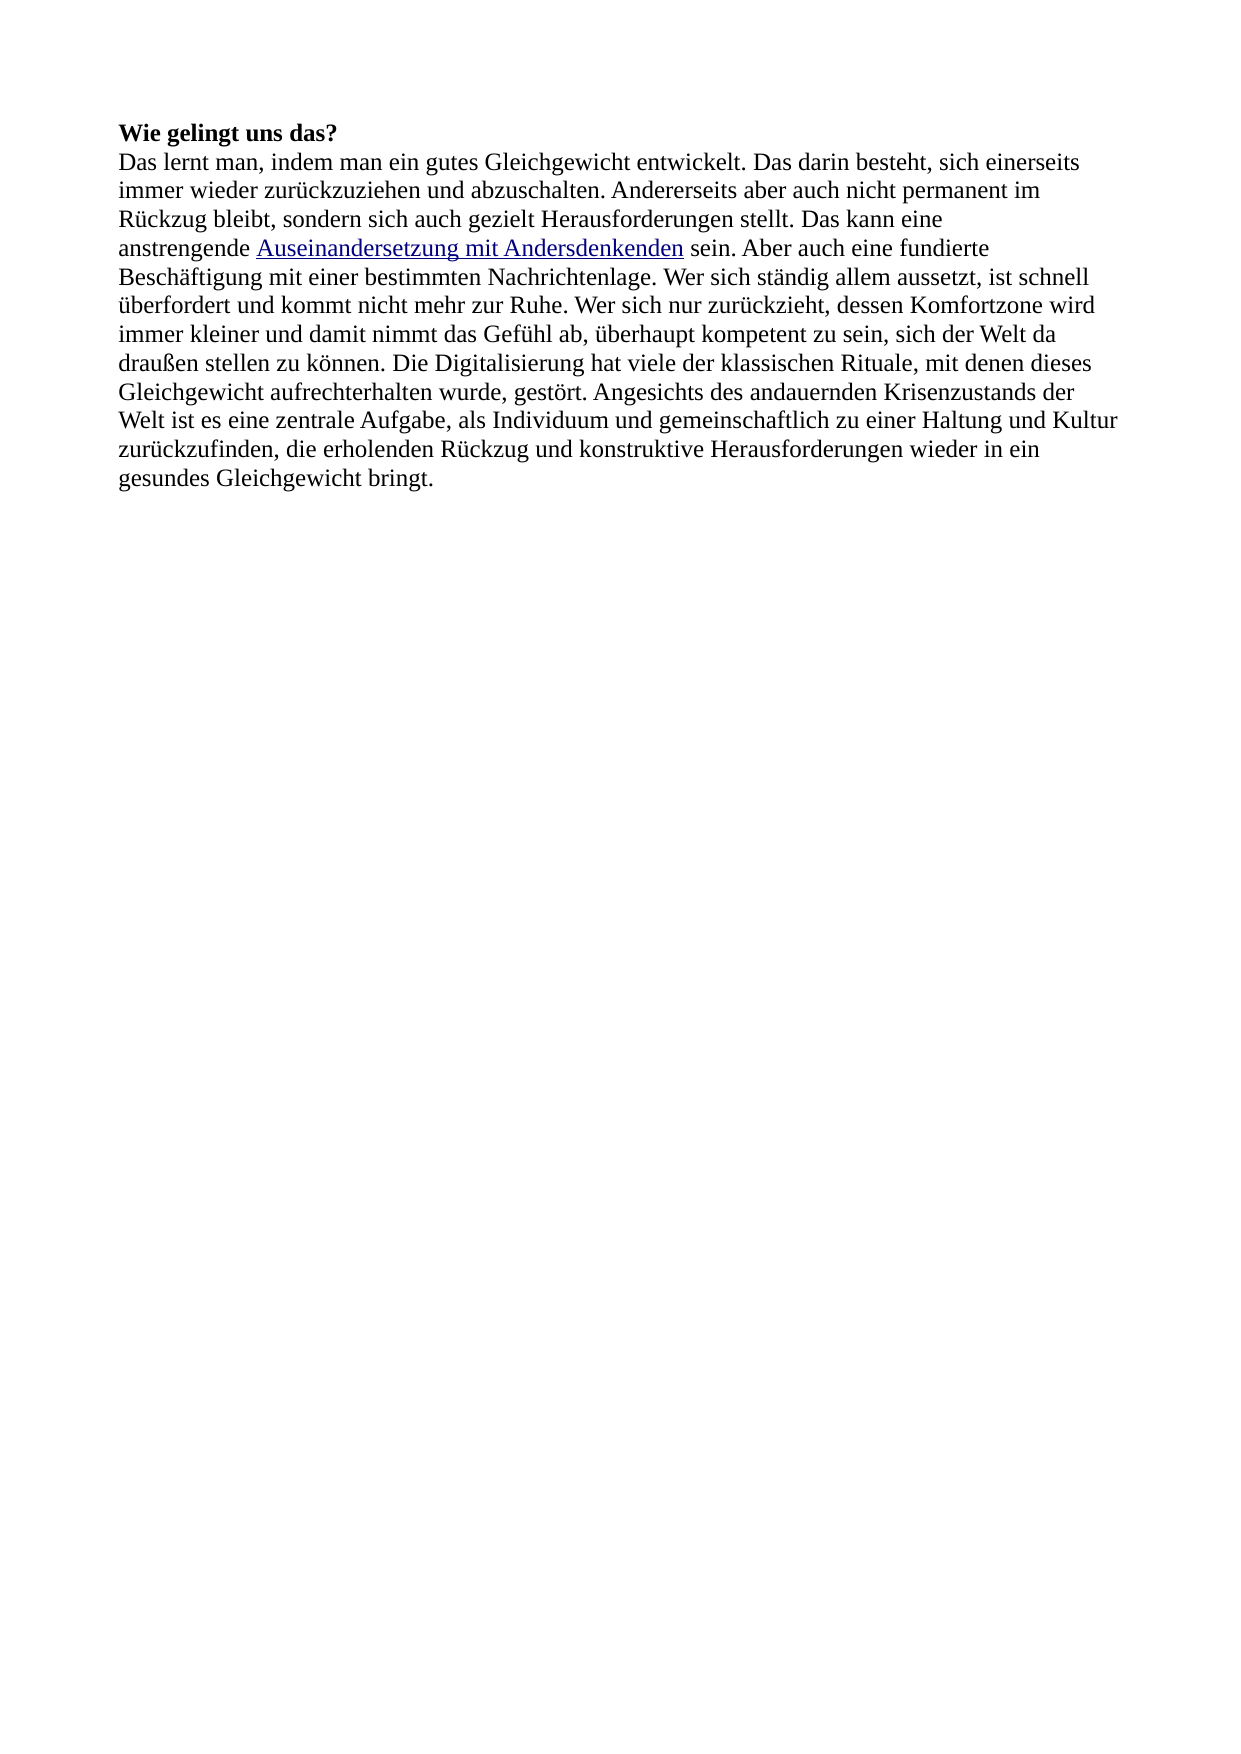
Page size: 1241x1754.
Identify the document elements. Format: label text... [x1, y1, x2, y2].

text Wie gelingt uns das? [118, 118, 1122, 147]
text Das lernt man, indem man ein gutes Gleichgewicht entwickelt. Das darin besteht, sich einerseits immer wieder zurückzuziehen und abzuschalten. Andererseits aber auch nicht permanent im Rückzug bleibt, sondern sich auch gezielt Herausforderungen stellt. Das kann eine anstrengende Auseinandersetzung mit Andersdenkenden sein. Aber auch eine fundierte Beschäftigung mit einer bestimmten Nachrichtenlage. Wer sich ständig allem aussetzt, ist schnell überfordert und kommt nicht mehr zur Ruhe. Wer sich nur zurückzieht, dessen Komfortzone wird immer kleiner und damit nimmt das Gefühl ab, überhaupt kompetent zu sein, sich der Welt da draußen stellen zu können. Die Digitalisierung hat viele der klassischen Rituale, mit denen dieses Gleichgewicht aufrechterhalten wurde, gestört. Angesichts des andauernden Krisenzustands der Welt ist es eine zentrale Aufgabe, als Individuum und gemeinschaftlich zu einer Haltung und Kultur zurückzufinden, die erholenden Rückzug und konstruktive Herausforderungen wieder in ein gesundes Gleichgewicht bringt. [118, 147, 1122, 492]
